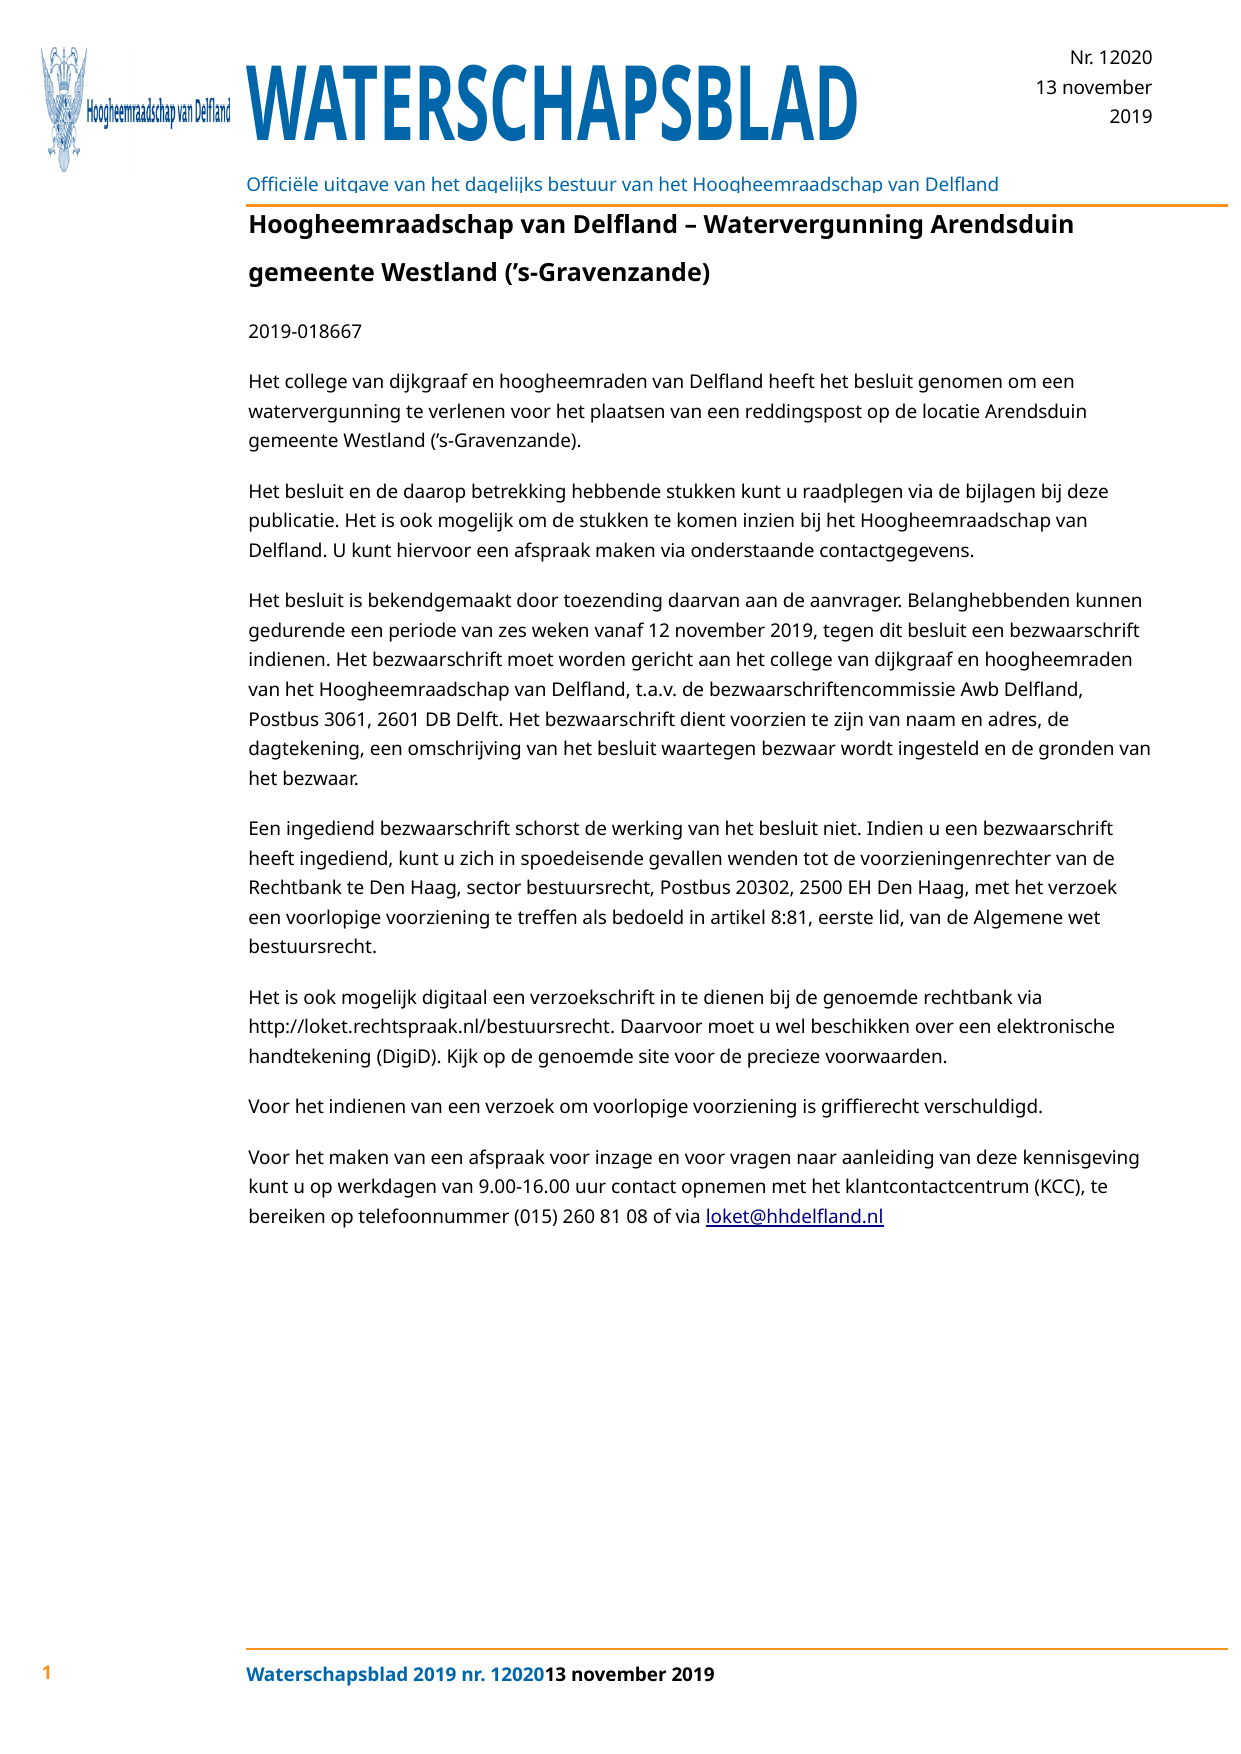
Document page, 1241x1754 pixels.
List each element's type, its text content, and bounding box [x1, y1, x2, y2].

picture [41, 47, 231, 172]
text Voor het indienen van een verzoek om voorlopige voorziening is griffierecht verschuldigd. [248, 1094, 1152, 1119]
text Het is ook mogelijk digitaal een verzoekschrift in te dienen bij de genoemde rechtbank via http://loket.rechtspraak.nl/bestuursrecht. Daarvoor moet u wel beschikken over een elektronische handtekening (DigiD). Kijk op de genoemde site voor de precieze voorwaarden. [248, 984, 1152, 1069]
text Het besluit en de daarop betrekking hebbende stukken kunt u raadplegen via de bijlagen bij deze publicatie. Het is ook mogelijk om de stukken te komen inzien bij het Hoogheemraadschap van Delfland. U kunt hiervoor een afspraak maken via onderstaande contactgegevens. [248, 478, 1152, 563]
text Het besluit is bekendgemaakt door toezending daarvan aan de aanvrager. Belanghebbenden kunnen gedurende een periode van zes weken vanaf 12 november 2019, tegen dit besluit een bezwaarschrift indienen. Het bezwaarschrift moet worden gericht aan het college van dijkgraaf en hoogheemraden van het Hoogheemraadschap van Delfland, t.a.v. de bezwaarschriftencommissie Awb Delfland, Postbus 3061, 2601 DB Delft. Het bezwaarschrift dient voorzien te zijn van naam en adres, de dagtekening, een omschrijving van het besluit waartegen bezwaar wordt ingesteld en de gronden van het bezwaar. [248, 587, 1152, 791]
text Het college van dijkgraaf en hoogheemraden van Delfland heeft het besluit genomen om een watervergunning te verlenen voor het plaatsen van een reddingspost op de locatie Arendsduin gemeente Westland (’s-Gravenzande). [248, 368, 1152, 453]
text Een ingediend bezwaarschrift schorst de werking van het besluit niet. Indien u een bezwaarschrift heeft ingediend, kunt u zich in spoedeisende gevallen wenden tot de voorzieningenrechter van de Rechtbank te Den Haag, sector bestuursrecht, Postbus 20302, 2500 EH Den Haag, met het verzoek een voorlopige voorziening te treffen als bedoeld in artikel 8:81, eerste lid, van de Algemene wet bestuursrecht. [248, 815, 1152, 959]
text Hoogheemraadschap van Delfland – Watervergunning Arendsduin gemeente Westland (’s-Gravenzande) [248, 207, 1152, 288]
text 2019-018667 [248, 318, 1152, 344]
text Voor het maken van een afspraak voor inzage en voor vragen naar aanleiding van deze kennisgeving kunt u op werkdagen van 9.00-16.00 uur contact opnemen met het klantcontactcentrum (KCC), te bereiken op telefoonnummer (015) 260 81 08 of via loket@hhdelfland.nl [248, 1144, 1152, 1229]
